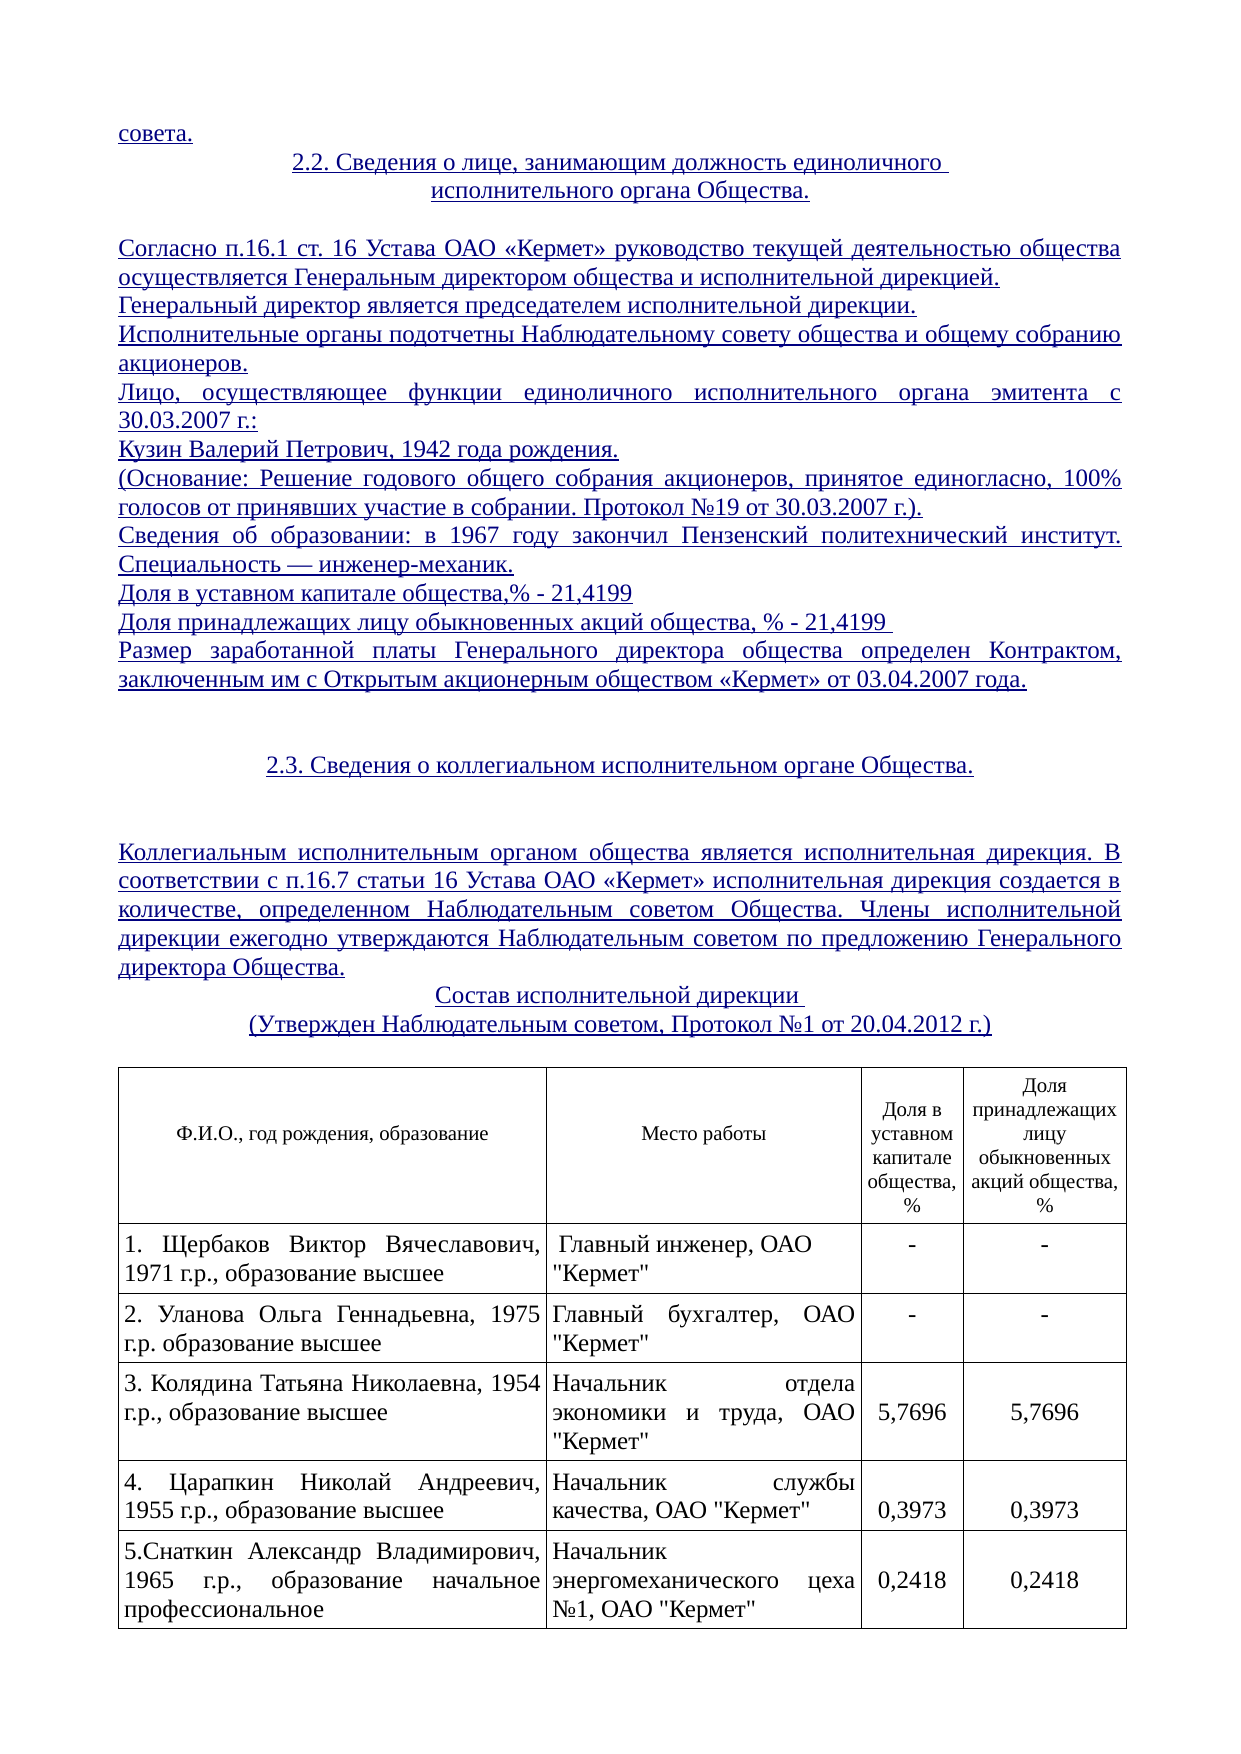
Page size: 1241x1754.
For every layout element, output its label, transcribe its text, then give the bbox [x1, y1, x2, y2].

text (Основание: Решение годового общего собрания акционеров, принятое единогласно, 100% [118, 463, 1122, 488]
table_cell 1. Щербаков Виктор Вячеславович, 1971 г.р., образование высшее [119, 1224, 546, 1293]
table_cell 0,3973 [964, 1461, 1126, 1530]
table_cell - [964, 1294, 1126, 1362]
text акционеров. [118, 346, 1122, 377]
text исполнительного органа Общества. [118, 176, 1122, 204]
text совета. [118, 118, 1122, 147]
table_cell 5.Снаткин Александр Владимирович, 1965 г.р., образование начальное профессиональное [119, 1531, 546, 1628]
table_cell 5,7696 [964, 1363, 1126, 1460]
text Согласно п.16.1 ст. 16 Устава ОАО «Кермет» руководство текущей деятельностью общества осуществляется Генеральным директором общества и исполнительной дирекцией. [118, 233, 1122, 291]
text 30.03.2007 г.: [118, 403, 1122, 434]
table_cell 0,3973 [862, 1461, 963, 1530]
text директора Общества. [118, 949, 1122, 981]
table_header Ф.И.О., год рождения, образование [119, 1068, 546, 1223]
text Доля принадлежащих лицу обыкновенных акций общества, % - 21,4199 [118, 607, 1122, 636]
text дирекции ежегодно утверждаются Наблюдательным советом по предложению Генерального [118, 921, 1122, 948]
text Доля в уставном капитале общества,% - 21,4199 [118, 578, 1122, 607]
table_cell 0,2418 [862, 1531, 963, 1628]
table_cell 2. Уланова Ольга Геннадьевна, 1975 г.р. образование высшее [119, 1294, 546, 1362]
table_cell 3. Колядина Татьяна Николаевна, 1954 г.р., образование высшее [119, 1363, 546, 1460]
table_cell 5,7696 [862, 1363, 963, 1460]
table_cell Главный бухгалтер, ОАО "Кермет" [547, 1294, 861, 1362]
text Размер заработанной платы Генерального директора общества определен Контрактом, [118, 636, 1122, 661]
text Лицо, осуществляющее функции единоличного исполнительного органа эмитента с [118, 377, 1122, 402]
table_cell - [964, 1224, 1126, 1293]
table_cell 0,2418 [964, 1531, 1126, 1628]
text голосов от принявших участие в собрании. Протокол №19 от 30.03.2007 г.). [118, 489, 1122, 521]
table_header Доля в уставном капитале общества,% [862, 1068, 963, 1223]
text Сведения об образовании: в 1967 году закончил Пензенский политехнический институт. [118, 521, 1122, 546]
table_cell 4. Царапкин Николай Андреевич, 1955 г.р., образование высшее [119, 1461, 546, 1530]
text Состав исполнительной дирекции [118, 981, 1122, 1009]
text Специальность — инженер-механик. [118, 547, 1122, 578]
table_header Доля принадлежащих лицу обыкновенных акций общества,% [964, 1068, 1126, 1223]
table_cell Начальник отдела экономики и труда, ОАО "Кермет" [547, 1363, 861, 1460]
table_cell - [862, 1224, 963, 1293]
text Коллегиальным исполнительным органом общества является исполнительная дирекция. В [118, 837, 1122, 862]
text 2.2. Сведения о лице, занимающим должность единоличного [118, 147, 1122, 176]
text Кузин Валерий Петрович, 1942 года рождения. [118, 434, 1122, 463]
table_cell Начальник службы качества, ОАО "Кермет" [547, 1461, 861, 1530]
text (Утвержден Наблюдательным советом, Протокол №1 от 20.04.2012 г.) [118, 1009, 1122, 1038]
text заключенным им с Открытым акционерным обществом «Кермет» от 03.04.2007 года. [118, 662, 1122, 693]
text соответствии с п.16.7 статьи 16 Устава ОАО «Кермет» исполнительная дирекция создается в количестве, определенном Наблюдательным советом Общества. Члены исполнительной [118, 863, 1122, 919]
table_cell - [862, 1294, 963, 1362]
table_header Место работы [547, 1068, 861, 1223]
table_cell Главный инженер, ОАО "Кермет" [547, 1224, 861, 1293]
text Генеральный директор является председателем исполнительной дирекции. [118, 291, 1122, 319]
table_cell Начальник энергомеханического цеха №1, ОАО "Кермет" [547, 1531, 861, 1628]
text Исполнительные органы подотчетны Наблюдательному совету общества и общему собранию [118, 319, 1122, 344]
text 2.3. Сведения о коллегиальном исполнительном органе Общества. [118, 751, 1122, 779]
